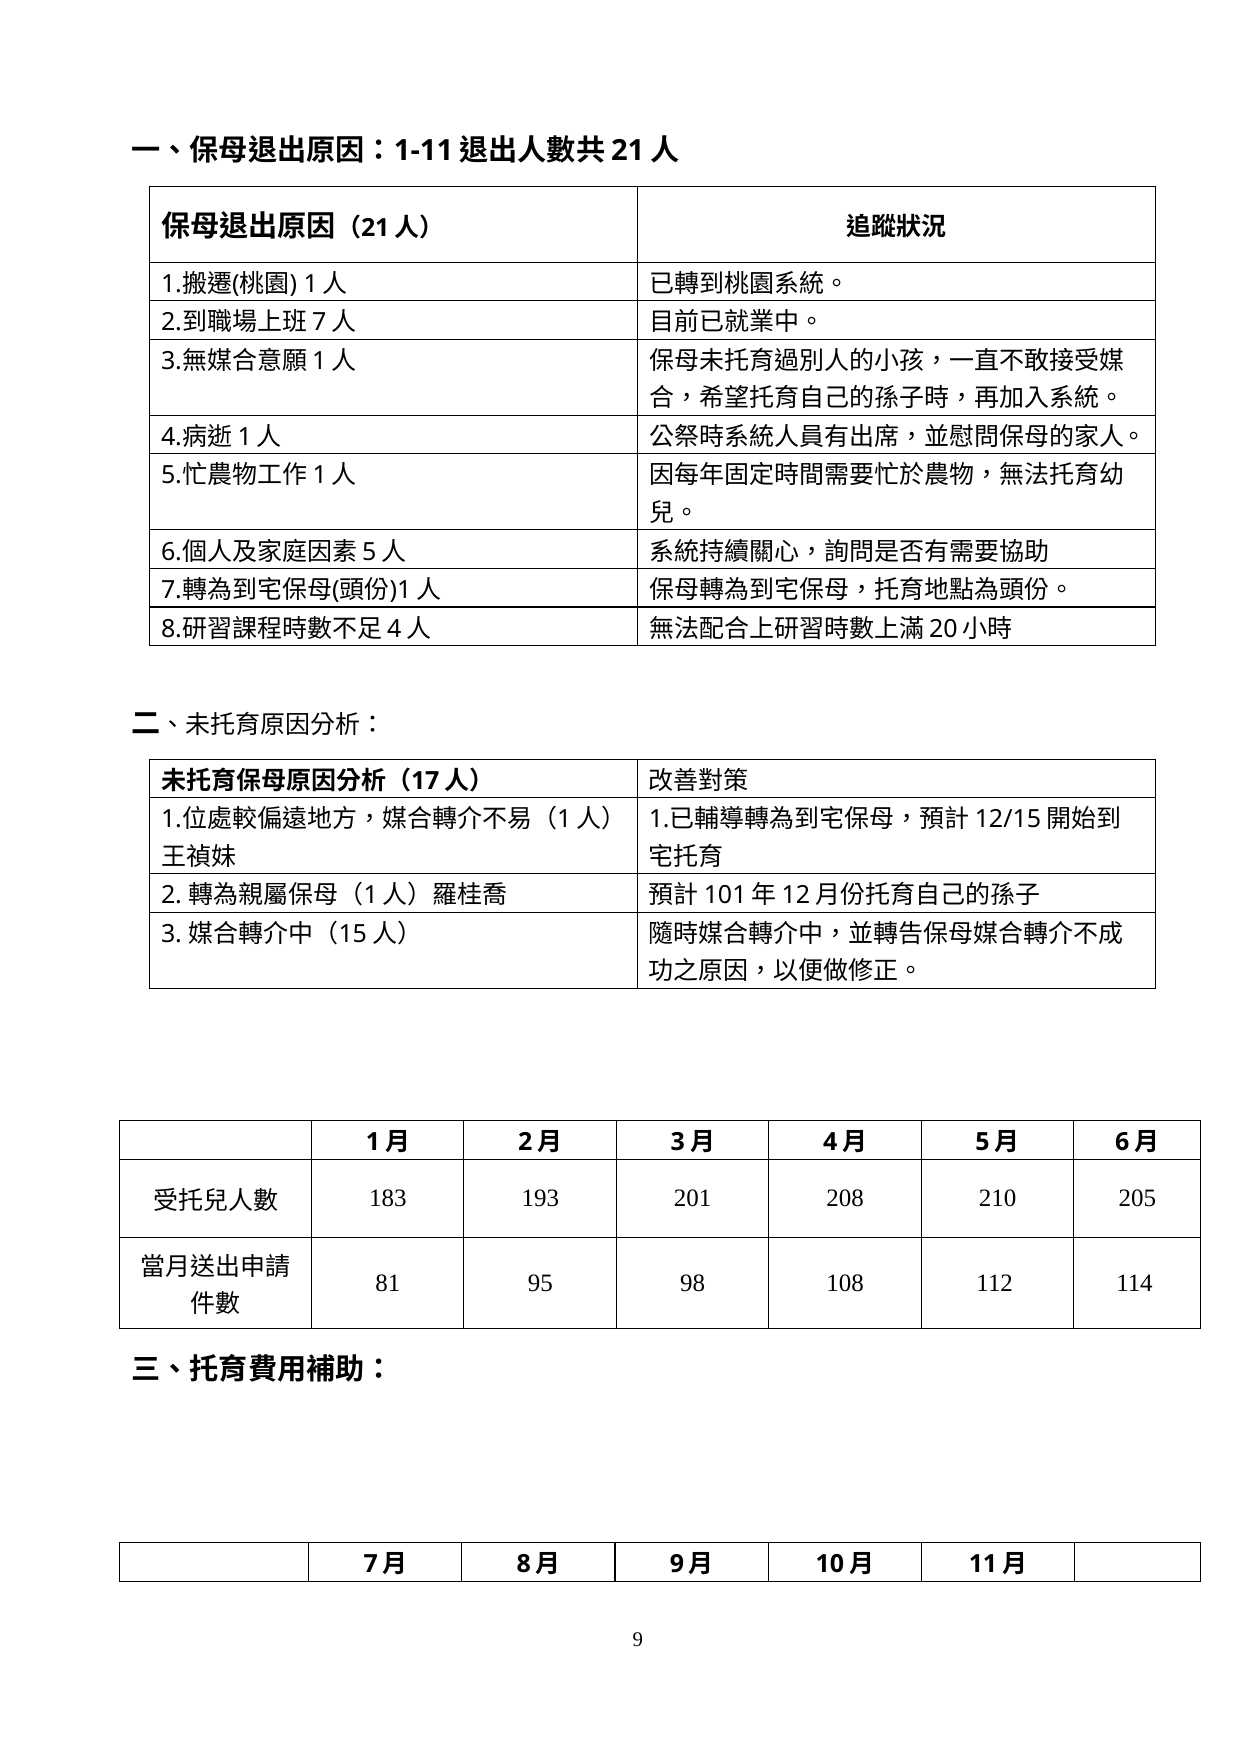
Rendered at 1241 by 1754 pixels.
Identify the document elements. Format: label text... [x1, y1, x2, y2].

table_header 10月 [769, 1543, 921, 1581]
table_header 1月 [312, 1121, 463, 1159]
table_cell 95 [464, 1238, 616, 1328]
table_header [120, 1121, 311, 1159]
table_cell 無法配合上研習時數上滿20小時 [638, 608, 1155, 645]
table_cell 公祭時系統人員有出席，並慰問保母的家人。 [638, 416, 1155, 453]
table_cell 3. 媒合轉介中（15人） [150, 913, 637, 988]
table_header 9月 [616, 1543, 768, 1581]
table_header 11月 [922, 1543, 1074, 1581]
table_header 2月 [464, 1121, 616, 1159]
table_cell 201 [617, 1160, 768, 1237]
table_cell 受托兒人數 [120, 1160, 311, 1237]
table_header 未托育保母原因分析（17人） [150, 760, 637, 797]
table_cell 因每年固定時間需要忙於農物，無法托育幼兒。 [638, 454, 1155, 529]
table_cell 4.病逝 1人 [150, 416, 637, 453]
table_cell 208 [769, 1160, 921, 1237]
table_cell 目前已就業中。 [638, 301, 1155, 339]
table_header [1075, 1543, 1200, 1581]
table_cell 5.忙農物工作 1人 [150, 454, 637, 529]
table_cell 183 [312, 1160, 463, 1237]
table_cell 1.搬遷(桃園) 1人 [150, 263, 637, 300]
table_cell 1.已輔導轉為到宅保母，預計12/15開始到宅托育 [638, 798, 1155, 873]
table_header 保母退出原因（21人） [150, 187, 637, 262]
table_header 改善對策 [638, 760, 1155, 797]
table_cell 6.個人及家庭因素5人 [150, 530, 637, 568]
table_cell 210 [922, 1160, 1073, 1237]
table_header 追蹤狀況 [638, 187, 1155, 262]
text 二、未托育原因分析： [131, 683, 1144, 758]
table_cell 2.到職場上班7人 [150, 301, 637, 339]
text 三、托育費用補助： [131, 1329, 1144, 1404]
table_cell 8.研習課程時數不足4人 [150, 608, 637, 645]
table_header 7月 [309, 1543, 461, 1581]
table_cell 81 [312, 1238, 463, 1328]
table_cell 保母轉為到宅保母，托育地點為頭份。 [638, 569, 1155, 606]
table_cell 205 [1074, 1160, 1200, 1237]
table_header 8月 [462, 1543, 614, 1581]
table_cell 隨時媒合轉介中，並轉告保母媒合轉介不成功之原因，以便做修正。 [638, 913, 1155, 988]
table_header 3月 [617, 1121, 768, 1159]
table_cell 2. 轉為親屬保母（1人）羅桂喬 [150, 874, 637, 912]
table_cell 1.位處較偏遠地方，媒合轉介不易（1人） 王禎妹 [150, 798, 637, 873]
table_cell 保母未托育過別人的小孩，一直不敢接受媒合，希望托育自己的孫子時，再加入系統。 [638, 340, 1155, 415]
table_cell 當月送出申請件數 [120, 1238, 311, 1328]
table_header 5月 [922, 1121, 1073, 1159]
table_cell 108 [769, 1238, 921, 1328]
table_header 4月 [769, 1121, 921, 1159]
table_header [120, 1543, 308, 1581]
table_cell 7.轉為到宅保母(頭份)1人 [150, 569, 637, 606]
table_cell 98 [617, 1238, 768, 1328]
table_cell 預計101年12月份托育自己的孫子 [638, 874, 1155, 912]
text 一、保母退出原因：1-11退出人數共21人 [131, 111, 1144, 186]
table_cell 已轉到桃園系統。 [638, 263, 1155, 300]
table_header 6月 [1074, 1121, 1200, 1159]
table_cell 193 [464, 1160, 616, 1237]
table_cell 114 [1074, 1238, 1200, 1328]
table_cell 3.無媒合意願1人 [150, 340, 637, 415]
table_cell 系統持續關心，詢問是否有需要協助 [638, 530, 1155, 568]
table_cell 112 [922, 1238, 1073, 1328]
